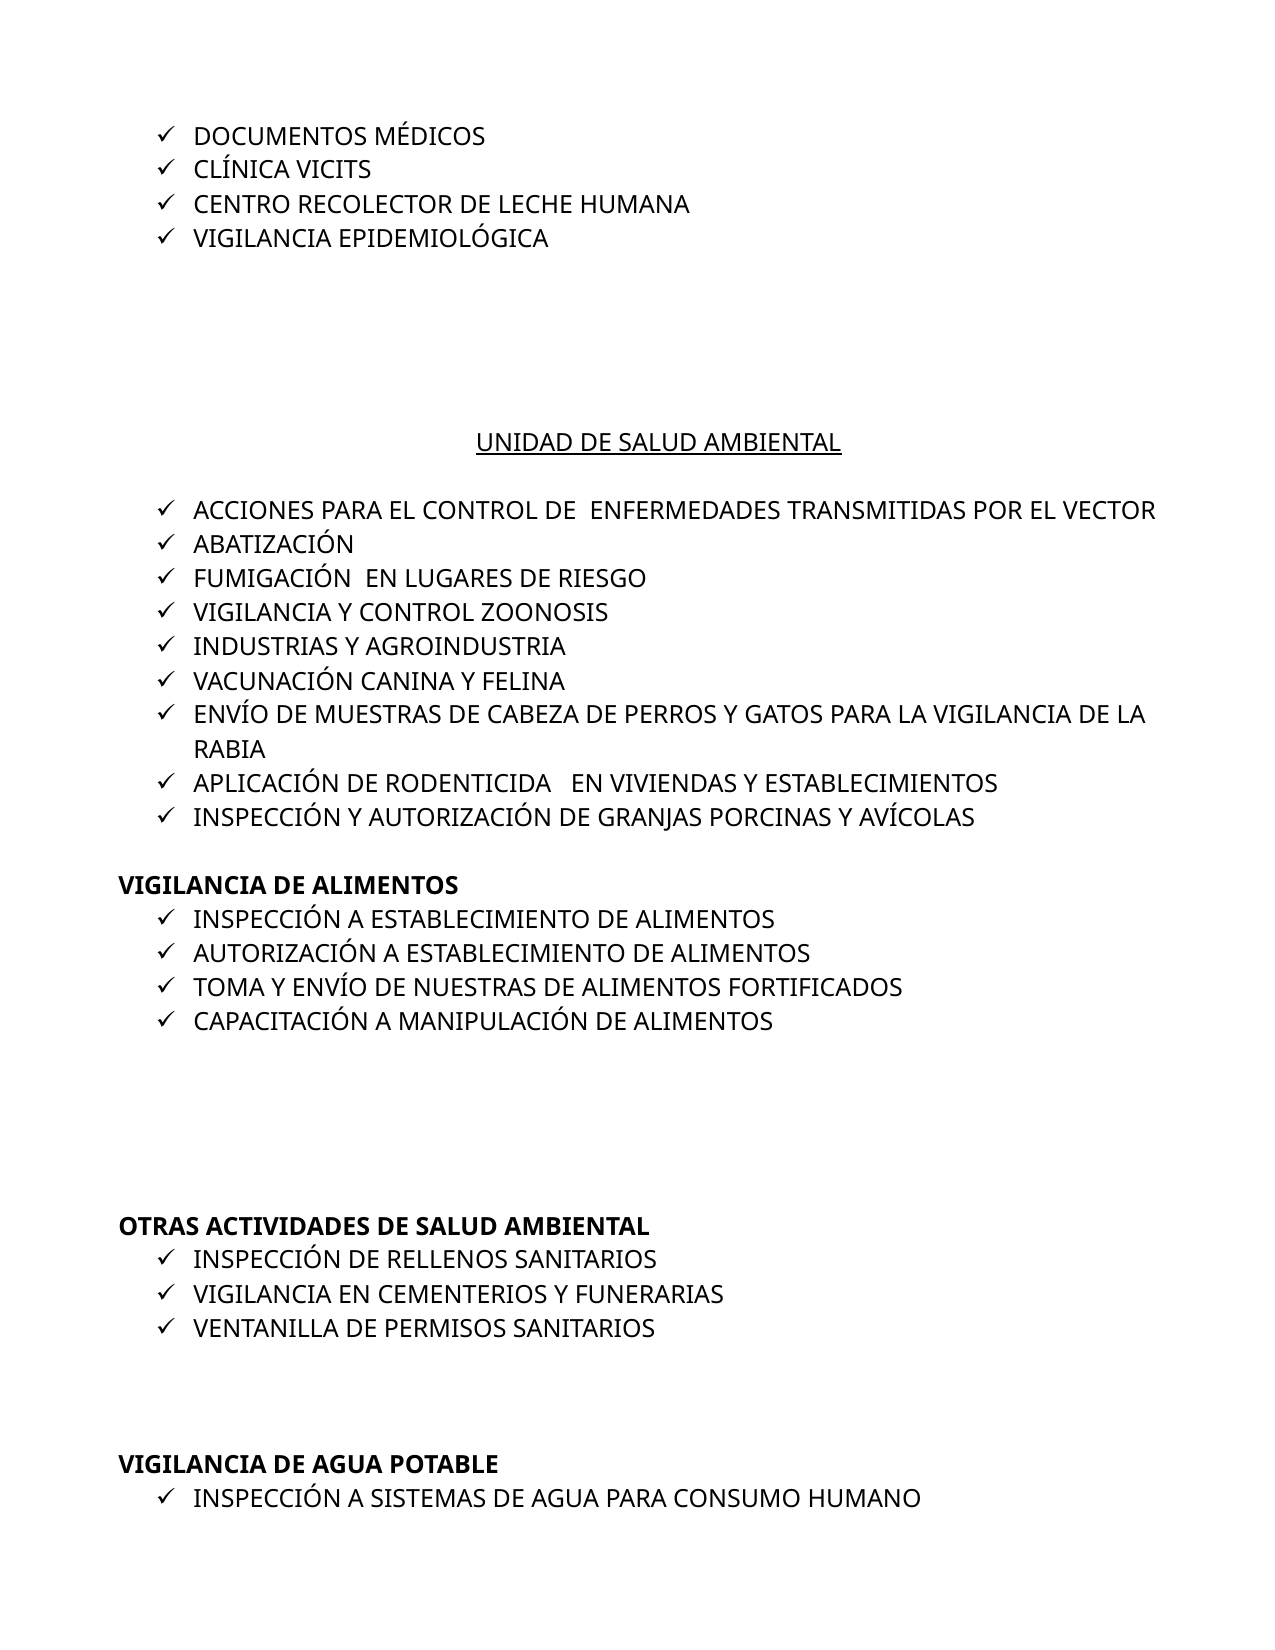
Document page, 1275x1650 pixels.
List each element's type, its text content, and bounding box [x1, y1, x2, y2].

list VIGILANCIA Y CONTROL ZOONOSIS [156, 595, 1199, 629]
list TOMA Y ENVÍO DE NUESTRAS DE ALIMENTOS FORTIFICADOS [156, 970, 1199, 1004]
list ABATIZACIÓN [156, 527, 1199, 561]
text VIGILANCIA DE AGUA POTABLE [118, 1447, 1199, 1481]
list APLICACIÓN DE RODENTICIDA EN VIVIENDAS Y ESTABLECIMIENTOS [156, 765, 1199, 799]
list AUTORIZACIÓN A ESTABLECIMIENTO DE ALIMENTOS [156, 936, 1199, 970]
list CLÍNICA VICITS [156, 152, 1199, 186]
list VIGILANCIA EPIDEMIOLÓGICA [156, 220, 1199, 254]
list ENVÍO DE MUESTRAS DE CABEZA DE PERROS Y GATOS PARA LA VIGILANCIA DE LA RABIA [156, 697, 1199, 765]
list INSPECCIÓN Y AUTORIZACIÓN DE GRANJAS PORCINAS Y AVÍCOLAS [156, 799, 1199, 833]
list ACCIONES PARA EL CONTROL DE ENFERMEDADES TRANSMITIDAS POR EL VECTOR [156, 493, 1199, 527]
list VIGILANCIA EN CEMENTERIOS Y FUNERARIAS [156, 1276, 1199, 1310]
list VACUNACIÓN CANINA Y FELINA [156, 663, 1199, 697]
text OTRAS ACTIVIDADES DE SALUD AMBIENTAL [118, 1208, 1199, 1242]
list INSPECCIÓN A SISTEMAS DE AGUA PARA CONSUMO HUMANO [156, 1481, 1199, 1515]
list INSPECCIÓN DE RELLENOS SANITARIOS [156, 1242, 1199, 1276]
list CENTRO RECOLECTOR DE LECHE HUMANA [156, 186, 1199, 220]
list CAPACITACIÓN A MANIPULACIÓN DE ALIMENTOS [156, 1004, 1199, 1038]
text VIGILANCIA DE ALIMENTOS [118, 867, 1199, 902]
list DOCUMENTOS MÉDICOS [156, 118, 1199, 152]
list FUMIGACIÓN EN LUGARES DE RIESGO [156, 561, 1199, 595]
list INSPECCIÓN A ESTABLECIMIENTO DE ALIMENTOS [156, 902, 1199, 936]
list INDUSTRIAS Y AGROINDUSTRIA [156, 629, 1199, 663]
text UNIDAD DE SALUD AMBIENTAL [118, 425, 1199, 459]
list VENTANILLA DE PERMISOS SANITARIOS [156, 1310, 1199, 1344]
